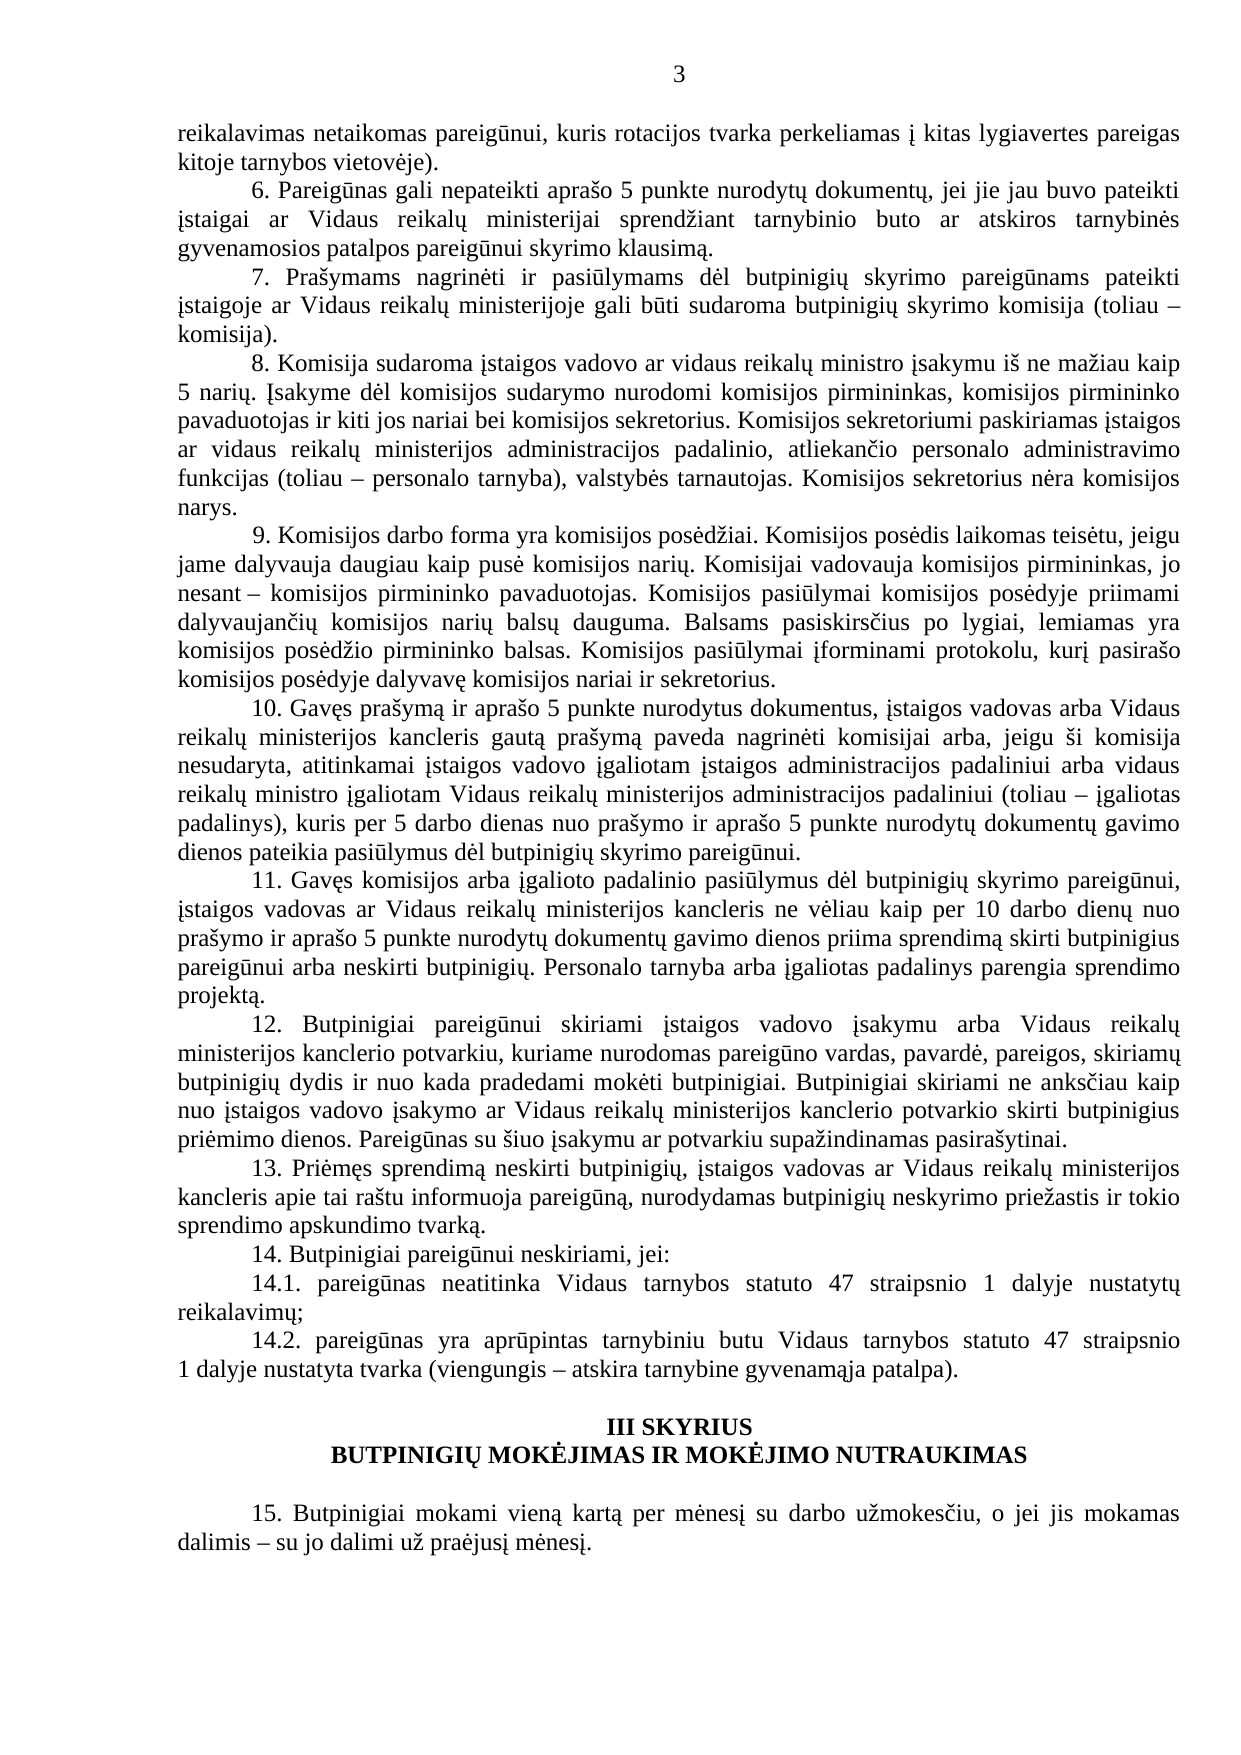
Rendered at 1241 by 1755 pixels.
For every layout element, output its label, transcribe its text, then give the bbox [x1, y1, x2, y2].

text 15. Butpinigiai mokami vieną kartą per mėnesį su darbo užmokesčiu, o jei jis mokamas dalimis – su jo dalimi už praėjusį mėnesį. [177, 1498, 1181, 1556]
text 12. Butpinigiai pareigūnui skiriami įstaigos vadovo įsakymu arba Vidaus reikalų ministerijos kanclerio potvarkiu, kuriame nurodomas pareigūno vardas, pavardė, pareigos, skiriamų butpinigių dydis ir nuo kada pradedami mokėti butpinigiai. Butpinigiai skiriami ne anksčiau kaip nuo įstaigos vadovo įsakymo ar Vidaus reikalų ministerijos kanclerio potvarkio skirti butpinigius priėmimo dienos. Pareigūnas su šiuo įsakymu ar potvarkiu supažindinamas pasirašytinai. [177, 1009, 1181, 1153]
text 6. Pareigūnas gali nepateikti aprašo 5 punkte nurodytų dokumentų, jei jie jau buvo pateikti įstaigai ar Vidaus reikalų ministerijai sprendžiant tarnybinio buto ar atskiros tarnybinės gyvenamosios patalpos pareigūnui skyrimo klausimą. [177, 176, 1181, 262]
text 10. Gavęs prašymą ir aprašo 5 punkte nurodytus dokumentus, įstaigos vadovas arba Vidaus reikalų ministerijos kancleris gautą prašymą paveda nagrinėti komisijai arba, jeigu ši komisija nesudaryta, atitinkamai įstaigos vadovo įgaliotam įstaigos administracijos padaliniui arba vidaus reikalų ministro įgaliotam Vidaus reikalų ministerijos administracijos padaliniui (toliau – įgaliotas padalinys), kuris per 5 darbo dienas nuo prašymo ir aprašo 5 punkte nurodytų dokumentų gavimo dienos pateikia pasiūlymus dėl butpinigių skyrimo pareigūnui. [177, 693, 1181, 866]
text 14. Butpinigiai pareigūnui neskiriami, jei: [177, 1239, 1181, 1268]
text 14.2. pareigūnas yra aprūpintas tarnybiniu butu Vidaus tarnybos statuto 47 straipsnio 1 dalyje nustatyta tvarka (viengungis – atskira tarnybine gyvenamąja patalpa). [177, 1326, 1181, 1383]
text 13. Priėmęs sprendimą neskirti butpinigių, įstaigos vadovas ar Vidaus reikalų ministerijos kancleris apie tai raštu informuoja pareigūną, nurodydamas butpinigių neskyrimo priežastis ir tokio sprendimo apskundimo tvarką. [177, 1153, 1181, 1239]
text 7. Prašymams nagrinėti ir pasiūlymams dėl butpinigių skyrimo pareigūnams pateikti įstaigoje ar Vidaus reikalų ministerijoje gali būti sudaroma butpinigių skyrimo komisija (toliau – komisija). [177, 262, 1181, 348]
text III SKYRIUS [177, 1412, 1181, 1441]
text 8. Komisija sudaroma įstaigos vadovo ar vidaus reikalų ministro įsakymu iš ne mažiau kaip 5 narių. Įsakyme dėl komisijos sudarymo nurodomi komisijos pirmininkas, komisijos pirmininko pavaduotojas ir kiti jos nariai bei komisijos sekretorius. Komisijos sekretoriumi paskiriamas įstaigos ar vidaus reikalų ministerijos administracijos padalinio, atliekančio personalo administravimo funkcijas (toliau – personalo tarnyba), valstybės tarnautojas. Komisijos sekretorius nėra komisijos narys. [177, 348, 1181, 521]
text reikalavimas netaikomas pareigūnui, kuris rotacijos tvarka perkeliamas į kitas lygiavertes pareigas kitoje tarnybos vietovėje). [177, 118, 1181, 176]
text BUTPINIGIŲ MOKĖJIMAS IR MOKĖJIMO NUTRAUKIMAS [177, 1441, 1181, 1469]
text 9. Komisijos darbo forma yra komisijos posėdžiai. Komisijos posėdis laikomas teisėtu, jeigu jame dalyvauja daugiau kaip pusė komisijos narių. Komisijai vadovauja komisijos pirmininkas, jo nesant – komisijos pirmininko pavaduotojas. Komisijos pasiūlymai komisijos posėdyje priimami dalyvaujančių komisijos narių balsų dauguma. Balsams pasiskirsčius po lygiai, lemiamas yra komisijos posėdžio pirmininko balsas. Komisijos pasiūlymai įforminami protokolu, kurį pasirašo komisijos posėdyje dalyvavę komisijos nariai ir sekretorius. [177, 521, 1181, 693]
text 14.1. pareigūnas neatitinka Vidaus tarnybos statuto 47 straipsnio 1 dalyje nustatytų reikalavimų; [177, 1268, 1181, 1326]
text 11. Gavęs komisijos arba įgalioto padalinio pasiūlymus dėl butpinigių skyrimo pareigūnui, įstaigos vadovas ar Vidaus reikalų ministerijos kancleris ne vėliau kaip per 10 darbo dienų nuo prašymo ir aprašo 5 punkte nurodytų dokumentų gavimo dienos priima sprendimą skirti butpinigius pareigūnui arba neskirti butpinigių. Personalo tarnyba arba įgaliotas padalinys parengia sprendimo projektą. [177, 866, 1181, 1009]
